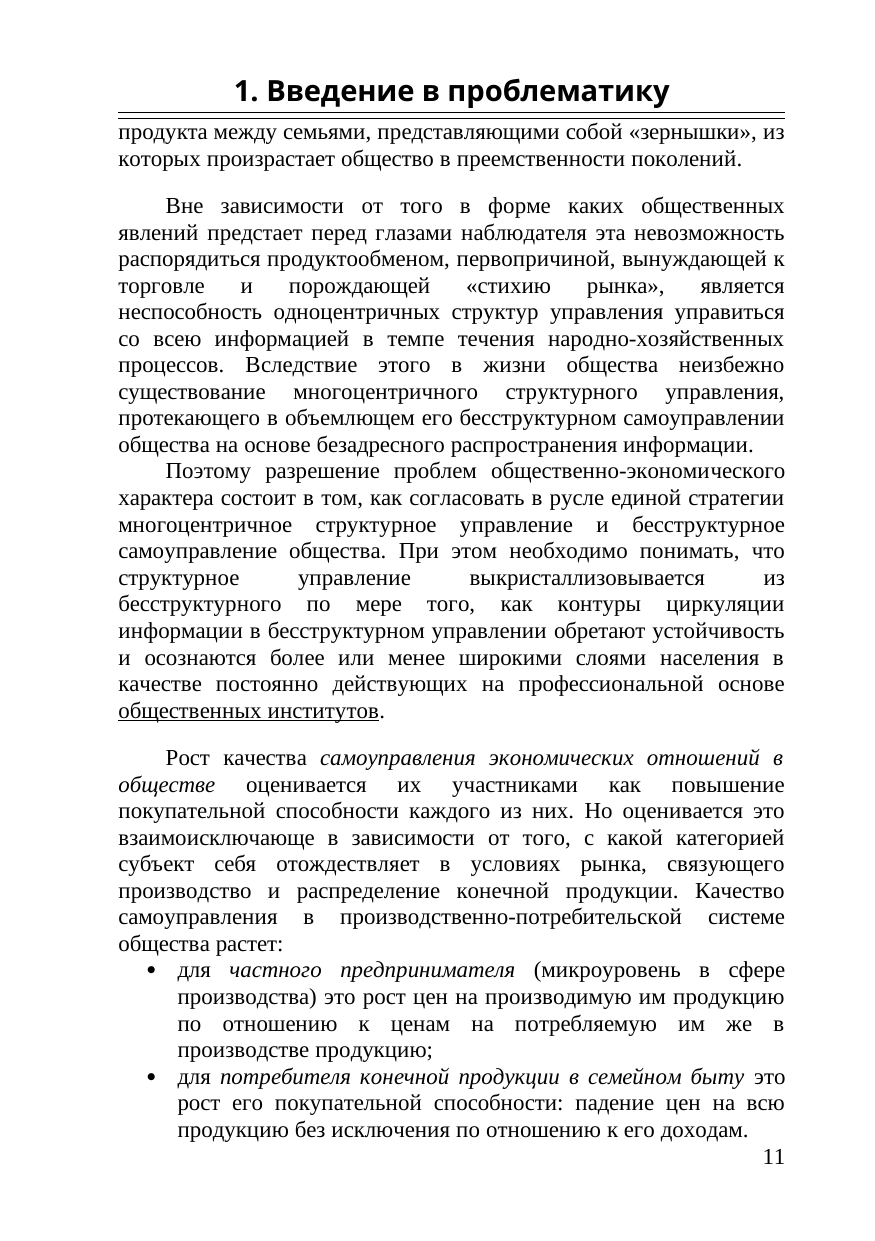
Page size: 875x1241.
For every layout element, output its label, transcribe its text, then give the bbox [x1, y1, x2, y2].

text Рост качества самоуправления экономических отношений в обществе оценивается их участниками как повышение покупательной способности каждого из них. Но оценивается это взаимоисключающе в зависимости от того, с какой категорией субъект себя отождествляет в условиях рынка, связующего производство и распределение конечной продукции. Качество самоуправления в производственно-потребительской системе общества растет: [118, 744, 785, 956]
text Поэтому разрешение проблем общественно-экономи­ческо­го характера состоит в том, как согласовать в русле единой стратегии многоцентричное структурное управление и бесструктурное самоуправление общества. При этом необходимо понимать, что структурное управление выкристаллизовывается из бесструктурного по мере того, как контуры циркуляции информации в бесструктурном управлении обретают устойчивость и осознаются более или менее широкими слоями населения в качестве постоянно действующих на профессиональной основе общественных институтов. [118, 457, 785, 723]
text Вне зависимости от того в форме каких общественных явлений предстает перед глазами наблюдателя эта невозможность распорядиться продуктообменом, первопричиной, вынуждающей к торговле и порождающей «стихию рынка», является неспособность одноцентричных структур управления управиться со всею информацией в темпе течения народно-хозяйственных процессов. Вследствие этого в жизни общества неизбежно существование многоцентричного структурного управления, протекающего в объемлющем его бесструктурном самоуправлении общества на основе безадресного распространения информации. [118, 192, 785, 457]
text продукта между семьями, представляющими собой «зернышки», из которых произрастает общество в преемственности поколений. [118, 119, 785, 171]
list для частного предпринимателя (микроуровень в сфере производства) это рост цен на производимую им продукцию по отношению к ценам на потребляемую им же в производстве продукцию; [148, 956, 785, 1063]
list для потребителя конечной продукции в семейном быту это рост его покупательной способности: падение цен на всю продукцию без исключения по отношению к его доходам. [148, 1063, 785, 1142]
